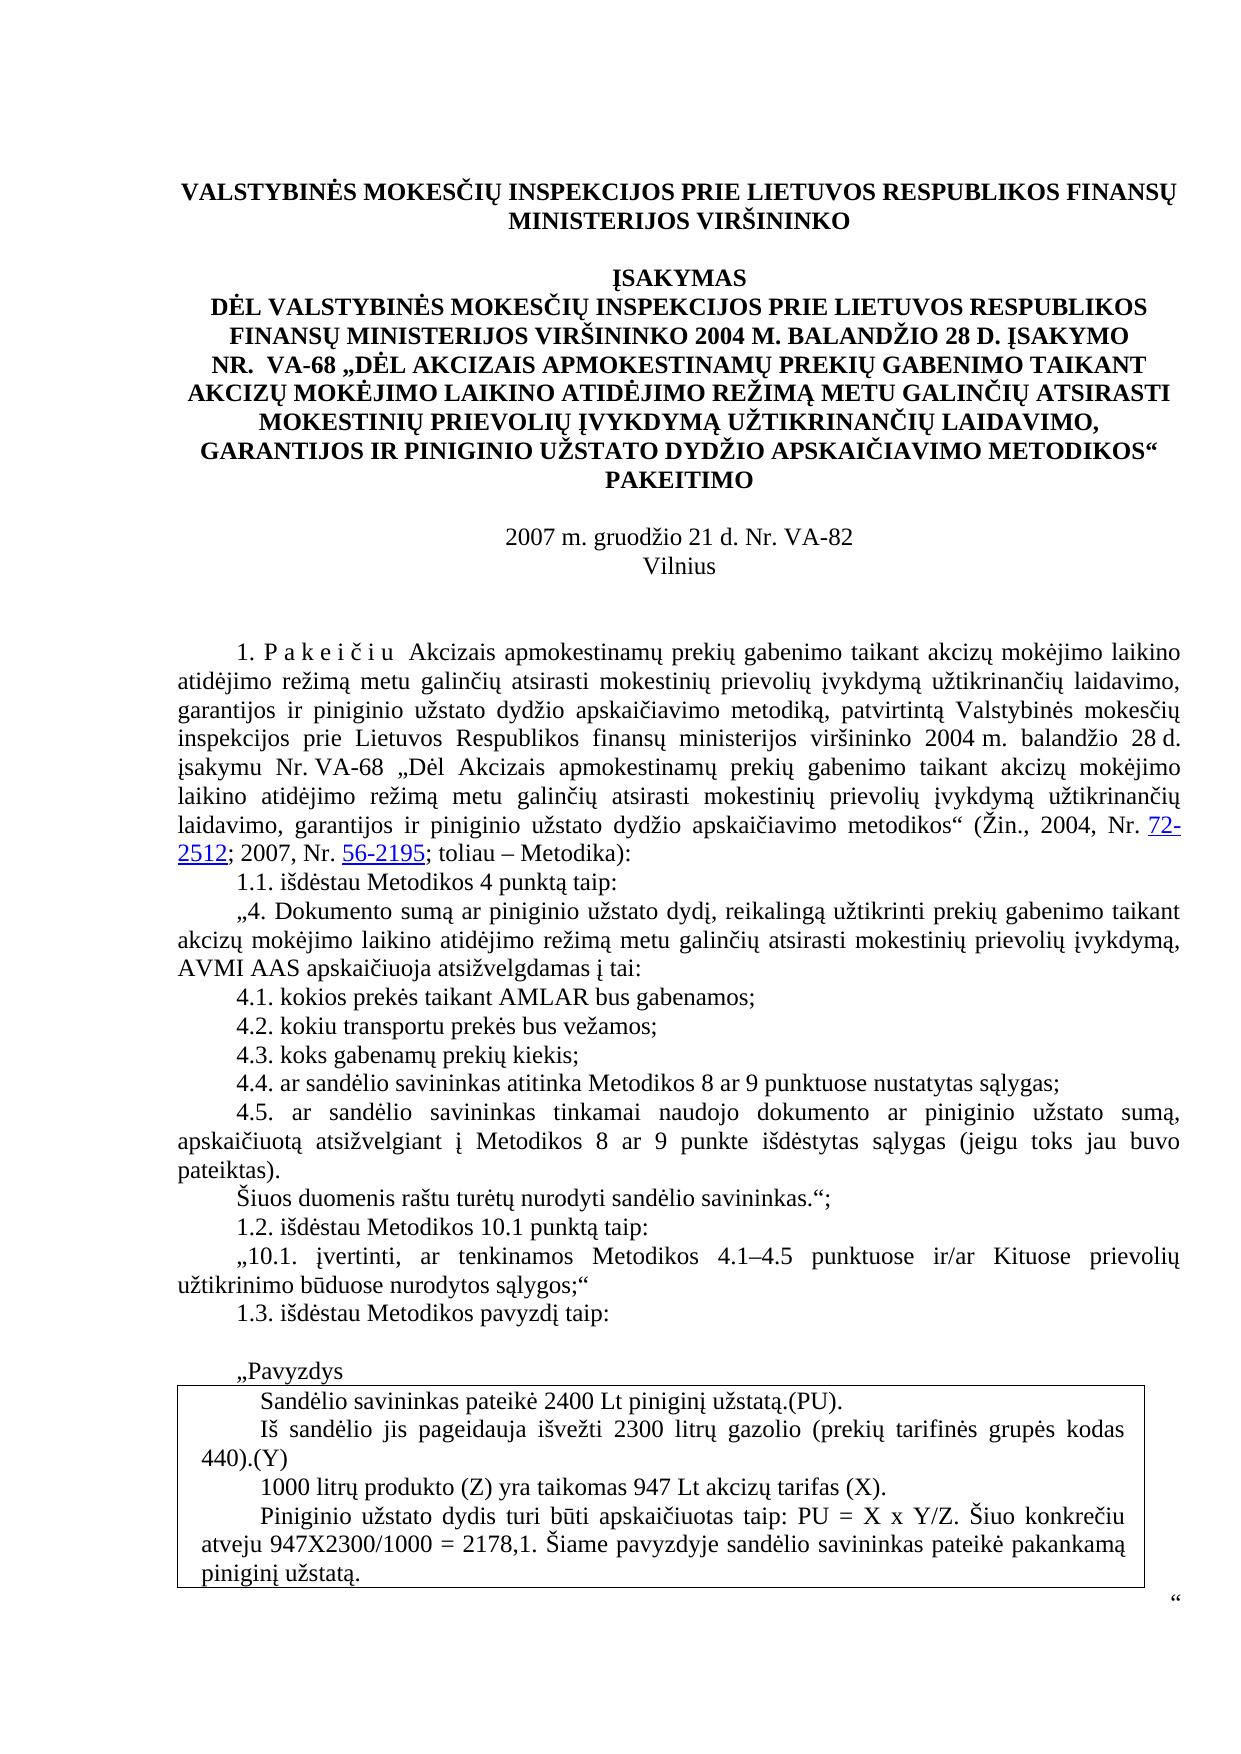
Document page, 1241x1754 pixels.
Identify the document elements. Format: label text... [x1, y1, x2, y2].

text 1.3. išdėstau Metodikos pavyzdį taip: [177, 1298, 1181, 1327]
text 4.3. koks gabenamų prekių kiekis; [177, 1040, 1181, 1068]
text “ [177, 1588, 1181, 1617]
text ĮSAKYMAS [177, 263, 1181, 292]
text DĖL VALSTYBINĖS MOKESČIŲ INSPEKCIJOS PRIE LIETUVOS RESPUBLIKOS FINANSŲ MINISTERIJOS VIRŠININKO 2004 M. BALANDŽIO 28 D. ĮSAKYMO NR. VA-68 „DĖL AKCIZAIS APMOKESTINAMŲ PREKIŲ GABENIMO TAIKANT AKCIZŲ MOKĖJIMO LAIKINO ATIDĖJIMO REŽIMĄ METU GALINČIŲ ATSIRASTI MOKESTINIŲ PRIEVOLIŲ ĮVYKDYMĄ UŽTIKRINANČIŲ LAIDAVIMO, GARANTIJOS IR PINIGINIO UŽSTATO DYDŽIO APSKAIČIAVIMO METODIKOS“ PAKEITIMO [177, 292, 1181, 493]
text Šiuos duomenis raštu turėtų nurodyti sandėlio savininkas.“; [177, 1183, 1181, 1212]
text 4.4. ar sandėlio savininkas atitinka Metodikos 8 ar 9 punktuose nustatytas sąlygas; [177, 1068, 1181, 1097]
text 4.5. ar sandėlio savininkas tinkamai naudojo dokumento ar piniginio užstato sumą, apskaičiuotą atsižvelgiant į Metodikos 8 ar 9 punkte išdėstytas sąlygas (jeigu toks jau buvo pateiktas). [177, 1097, 1181, 1183]
text Vilnius [177, 551, 1181, 580]
table_header Sandėlio savininkas pateikė 2400 Lt piniginį užstatą.(PU). Iš sandėlio jis pageidauja išvežti 2300 litrų gazolio (prekių tarifinės grupės kodas 440).(Y) 1000 litrų produkto (Z) yra taikomas 947 Lt akcizų tarifas (X). Piniginio užstato dydis turi būti apskaičiuotas taip: PU = X x Y/Z. Šiuo konkrečiu atveju 947X2300/1000 = 2178,1. Šiame pavyzdyje sandėlio savininkas pateikė pakankamą piniginį užstatą. [178, 1386, 1144, 1587]
text VALSTYBINĖS MOKESČIŲ INSPEKCIJOS PRIE LIETUVOS RESPUBLIKOS FINANSŲ MINISTERIJOS VIRŠININKO [177, 177, 1181, 235]
text „4. Dokumento sumą ar piniginio užstato dydį, reikalingą užtikrinti prekių gabenimo taikant akcizų mokėjimo laikino atidėjimo režimą metu galinčių atsirasti mokestinių prievolių įvykdymą, AVMI AAS apskaičiuoja atsižvelgdamas į tai: [177, 896, 1181, 982]
text 1.1. išdėstau Metodikos 4 punktą taip: [177, 867, 1181, 896]
text 4.2. kokiu transportu prekės bus vežamos; [177, 1011, 1181, 1040]
text 1. Pakeičiu Akcizais apmokestinamų prekių gabenimo taikant akcizų mokėjimo laikino atidėjimo režimą metu galinčių atsirasti mokestinių prievolių įvykdymą užtikrinančių laidavimo, garantijos ir piniginio užstato dydžio apskaičiavimo metodiką, patvirtintą Valstybinės mokesčių inspekcijos prie Lietuvos Respublikos finansų ministerijos viršininko 2004 m. balandžio 28 d. įsakymu Nr. VA-68 „Dėl Akcizais apmokestinamų prekių gabenimo taikant akcizų mokėjimo laikino atidėjimo režimą metu galinčių atsirasti mokestinių prievolių įvykdymą užtikrinančių laidavimo, garantijos ir piniginio užstato dydžio apskaičiavimo metodikos“ (Žin., 2004, Nr. 72-2512; 2007, Nr. 56-2195; toliau – Metodika): [177, 637, 1181, 867]
text 4.1. kokios prekės taikant AMLAR bus gabenamos; [177, 982, 1181, 1011]
text „10.1. įvertinti, ar tenkinamos Metodikos 4.1–4.5 punktuose ir/ar Kituose prievolių užtikrinimo būduose nurodytos sąlygos;“ [177, 1241, 1181, 1298]
text „Pavyzdys [177, 1356, 1181, 1385]
text 2007 m. gruodžio 21 d. Nr. VA-82 [177, 522, 1181, 551]
text 1.2. išdėstau Metodikos 10.1 punktą taip: [177, 1212, 1181, 1241]
